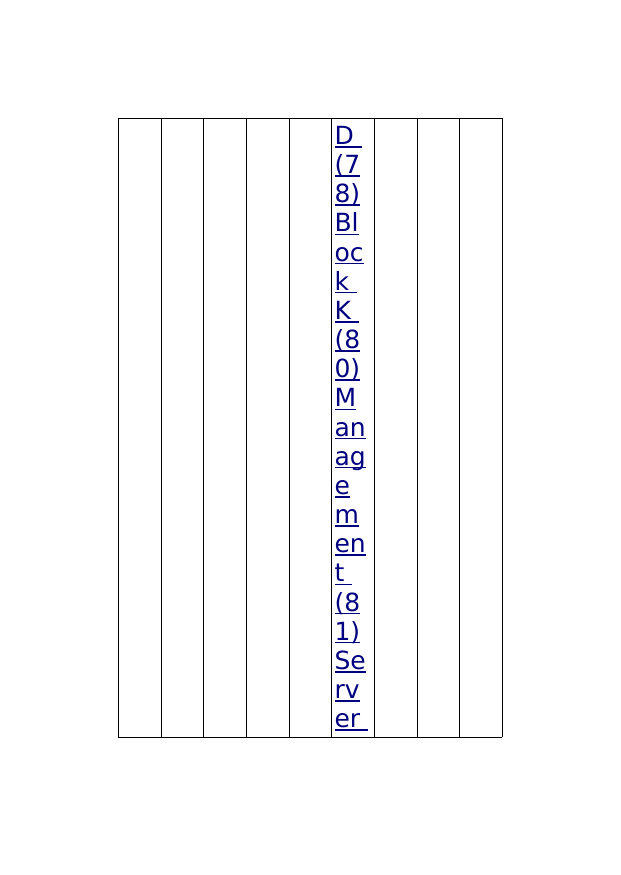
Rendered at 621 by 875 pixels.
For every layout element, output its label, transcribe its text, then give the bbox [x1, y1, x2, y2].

table_cell [418, 119, 459, 737]
table_cell [375, 119, 417, 737]
table_cell [247, 119, 289, 737]
table_cell [460, 119, 502, 737]
table_cell D (78) Block K (80) Management (81) Server [332, 119, 374, 737]
table_cell [119, 119, 161, 737]
table_cell [162, 119, 203, 737]
table_cell [290, 119, 331, 737]
table_cell [204, 119, 246, 737]
